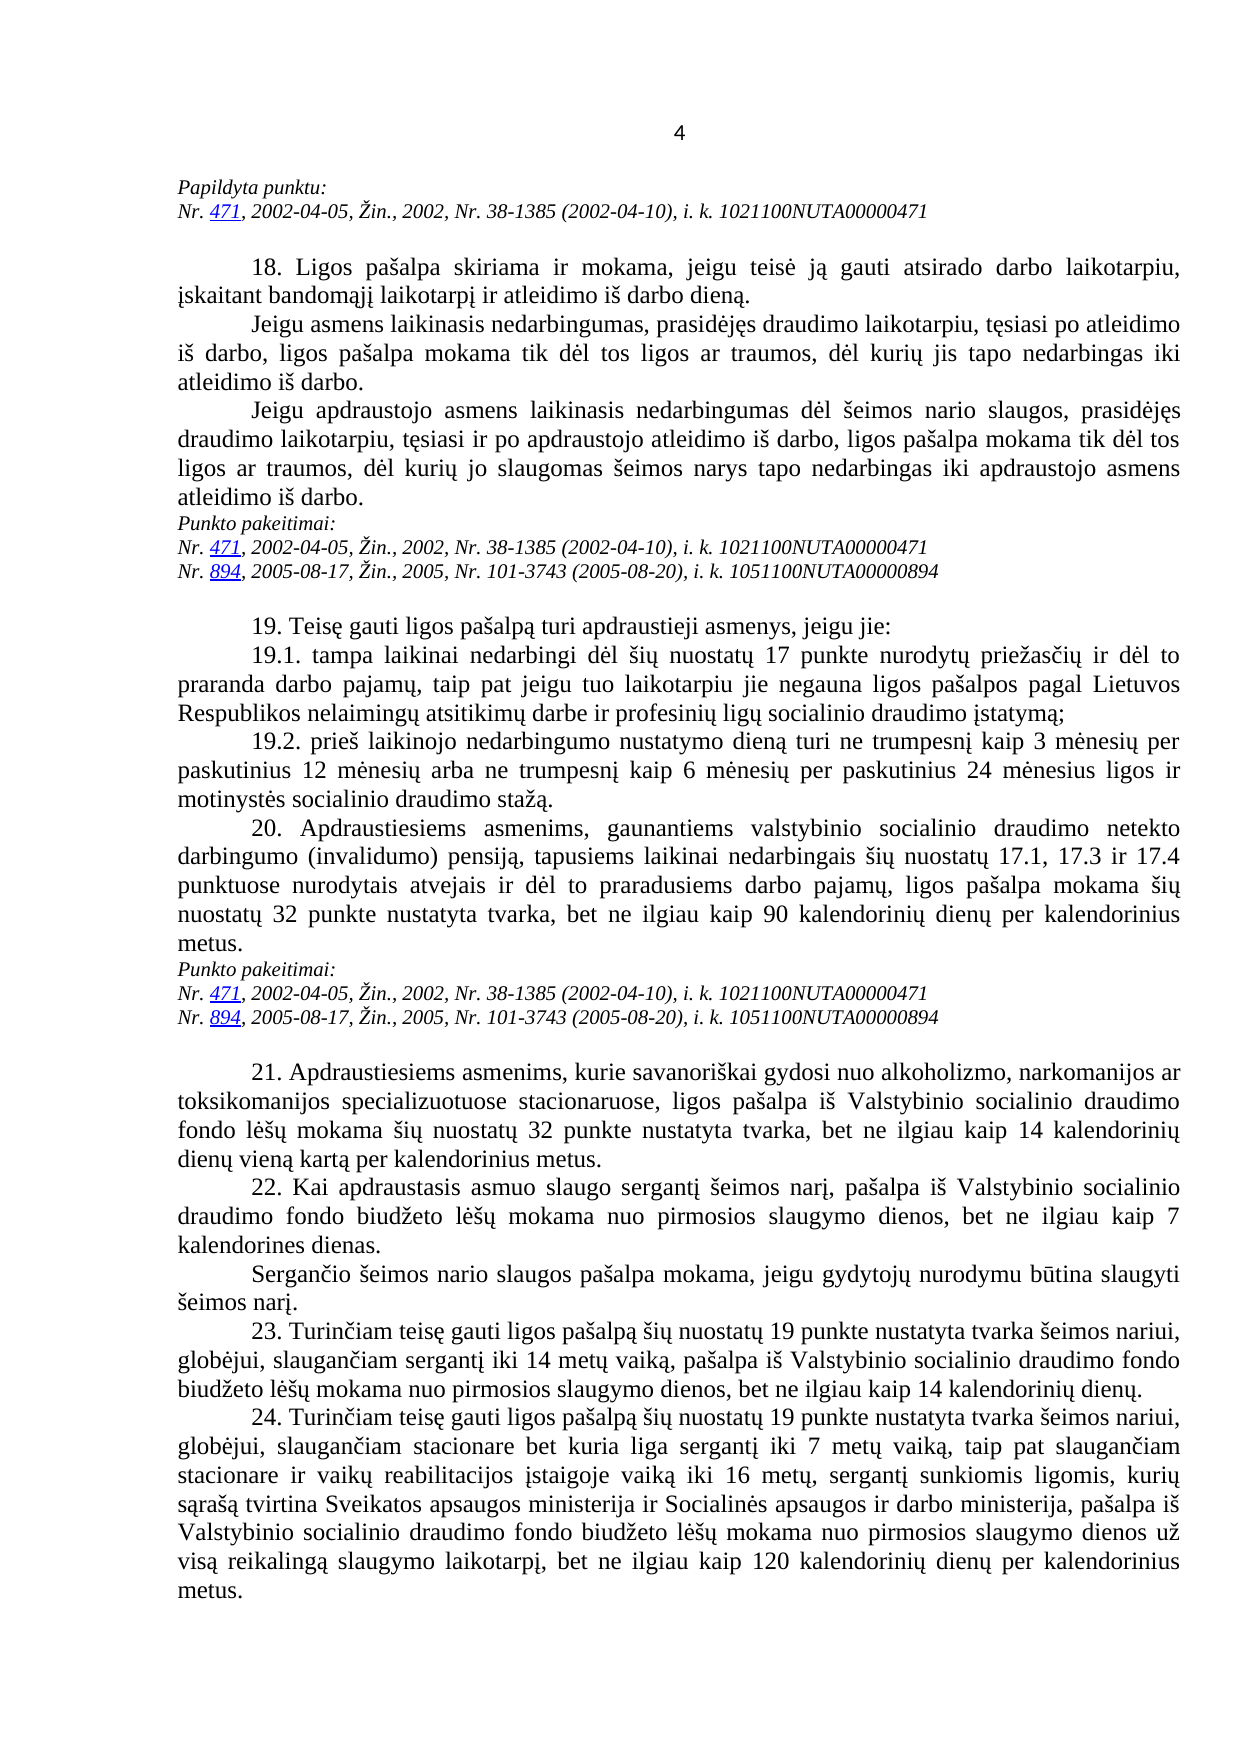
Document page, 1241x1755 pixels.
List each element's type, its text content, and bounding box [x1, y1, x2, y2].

text 21. Apdraustiesiems asmenims, kurie savanoriškai gydosi nuo alkoholizmo, narkomanijos ar toksikomanijos specializuotuose stacionaruose, ligos pašalpa iš Valstybinio socialinio draudimo fondo lėšų mokama šių nuostatų 32 punkte nustatyta tvarka, bet ne ilgiau kaip 14 kalendorinių dienų vieną kartą per kalendorinius metus. [177, 1057, 1181, 1172]
text Punkto pakeitimai: [177, 956, 1181, 981]
text 24. Turinčiam teisę gauti ligos pašalpą šių nuostatų 19 punkte nustatyta tvarka šeimos nariui, globėjui, slaugančiam stacionare bet kuria liga sergantį iki 7 metų vaiką, taip pat slaugančiam stacionare ir vaikų reabilitacijos įstaigoje vaiką iki 16 metų, sergantį sunkiomis ligomis, kurių sąrašą tvirtina Sveikatos apsaugos ministerija ir Socialinės apsaugos ir darbo ministerija, pašalpa iš Valstybinio socialinio draudimo fondo biudžeto lėšų mokama nuo pirmosios slaugymo dienos už visą reikalingą slaugymo laikotarpį, bet ne ilgiau kaip 120 kalendorinių dienų per kalendorinius metus. [177, 1402, 1181, 1604]
text Punkto pakeitimai: [177, 511, 1181, 534]
text 19.1. tampa laikinai nedarbingi dėl šių nuostatų 17 punkte nurodytų priežasčių ir dėl to praranda darbo pajamų, taip pat jeigu tuo laikotarpiu jie negauna ligos pašalpos pagal Lietuvos Respublikos nelaimingų atsitikimų darbe ir profesinių ligų socialinio draudimo įstatymą; [177, 640, 1181, 726]
text 23. Turinčiam teisę gauti ligos pašalpą šių nuostatų 19 punkte nustatyta tvarka šeimos nariui, globėjui, slaugančiam sergantį iki 14 metų vaiką, pašalpa iš Valstybinio socialinio draudimo fondo biudžeto lėšų mokama nuo pirmosios slaugymo dienos, bet ne ilgiau kaip 14 kalendorinių dienų. [177, 1316, 1181, 1402]
text Nr. 471, 2002-04-05, Žin., 2002, Nr. 38-1385 (2002-04-10), i. k. 1021100NUTA00000471 [177, 981, 1181, 1004]
text Papildyta punktu: [177, 175, 1181, 199]
text Nr. 894, 2005-08-17, Žin., 2005, Nr. 101-3743 (2005-08-20), i. k. 1051100NUTA00000894 [177, 559, 1181, 583]
text Jeigu apdraustojo asmens laikinasis nedarbingumas dėl šeimos nario slaugos, prasidėjęs draudimo laikotarpiu, tęsiasi ir po apdraustojo atleidimo iš darbo, ligos pašalpa mokama tik dėl tos ligos ar traumos, dėl kurių jo slaugomas šeimos narys tapo nedarbingas iki apdraustojo asmens atleidimo iš darbo. [177, 396, 1181, 511]
text 22. Kai apdraustasis asmuo slaugo sergantį šeimos narį, pašalpa iš Valstybinio socialinio draudimo fondo biudžeto lėšų mokama nuo pirmosios slaugymo dienos, bet ne ilgiau kaip 7 kalendorines dienas. [177, 1172, 1181, 1259]
text Nr. 894, 2005-08-17, Žin., 2005, Nr. 101-3743 (2005-08-20), i. k. 1051100NUTA00000894 [177, 1004, 1181, 1029]
text Nr. 471, 2002-04-05, Žin., 2002, Nr. 38-1385 (2002-04-10), i. k. 1021100NUTA00000471 [177, 199, 1181, 223]
text Jeigu asmens laikinasis nedarbingumas, prasidėjęs draudimo laikotarpiu, tęsiasi po atleidimo iš darbo, ligos pašalpa mokama tik dėl tos ligos ar traumos, dėl kurių jis tapo nedarbingas iki atleidimo iš darbo. [177, 309, 1181, 396]
text 19. Teisę gauti ligos pašalpą turi apdraustieji asmenys, jeigu jie: [177, 611, 1181, 640]
text 20. Apdraustiesiems asmenims, gaunantiems valstybinio socialinio draudimo netekto darbingumo (invalidumo) pensiją, tapusiems laikinai nedarbingais šių nuostatų 17.1, 17.3 ir 17.4 punktuose nurodytais atvejais ir dėl to praradusiems darbo pajamų, ligos pašalpa mokama šių nuostatų 32 punkte nustatyta tvarka, bet ne ilgiau kaip 90 kalendorinių dienų per kalendorinius metus. [177, 813, 1181, 956]
text Sergančio šeimos nario slaugos pašalpa mokama, jeigu gydytojų nurodymu būtina slaugyti šeimos narį. [177, 1259, 1181, 1316]
text Nr. 471, 2002-04-05, Žin., 2002, Nr. 38-1385 (2002-04-10), i. k. 1021100NUTA00000471 [177, 534, 1181, 559]
text 19.2. prieš laikinojo nedarbingumo nustatymo dieną turi ne trumpesnį kaip 3 mėnesių per paskutinius 12 mėnesių arba ne trumpesnį kaip 6 mėnesių per paskutinius 24 mėnesius ligos ir motinystės socialinio draudimo stažą. [177, 726, 1181, 813]
text 18. Ligos pašalpa skiriama ir mokama, jeigu teisė ją gauti atsirado darbo laikotarpiu, įskaitant bandomąjį laikotarpį ir atleidimo iš darbo dieną. [177, 252, 1181, 309]
